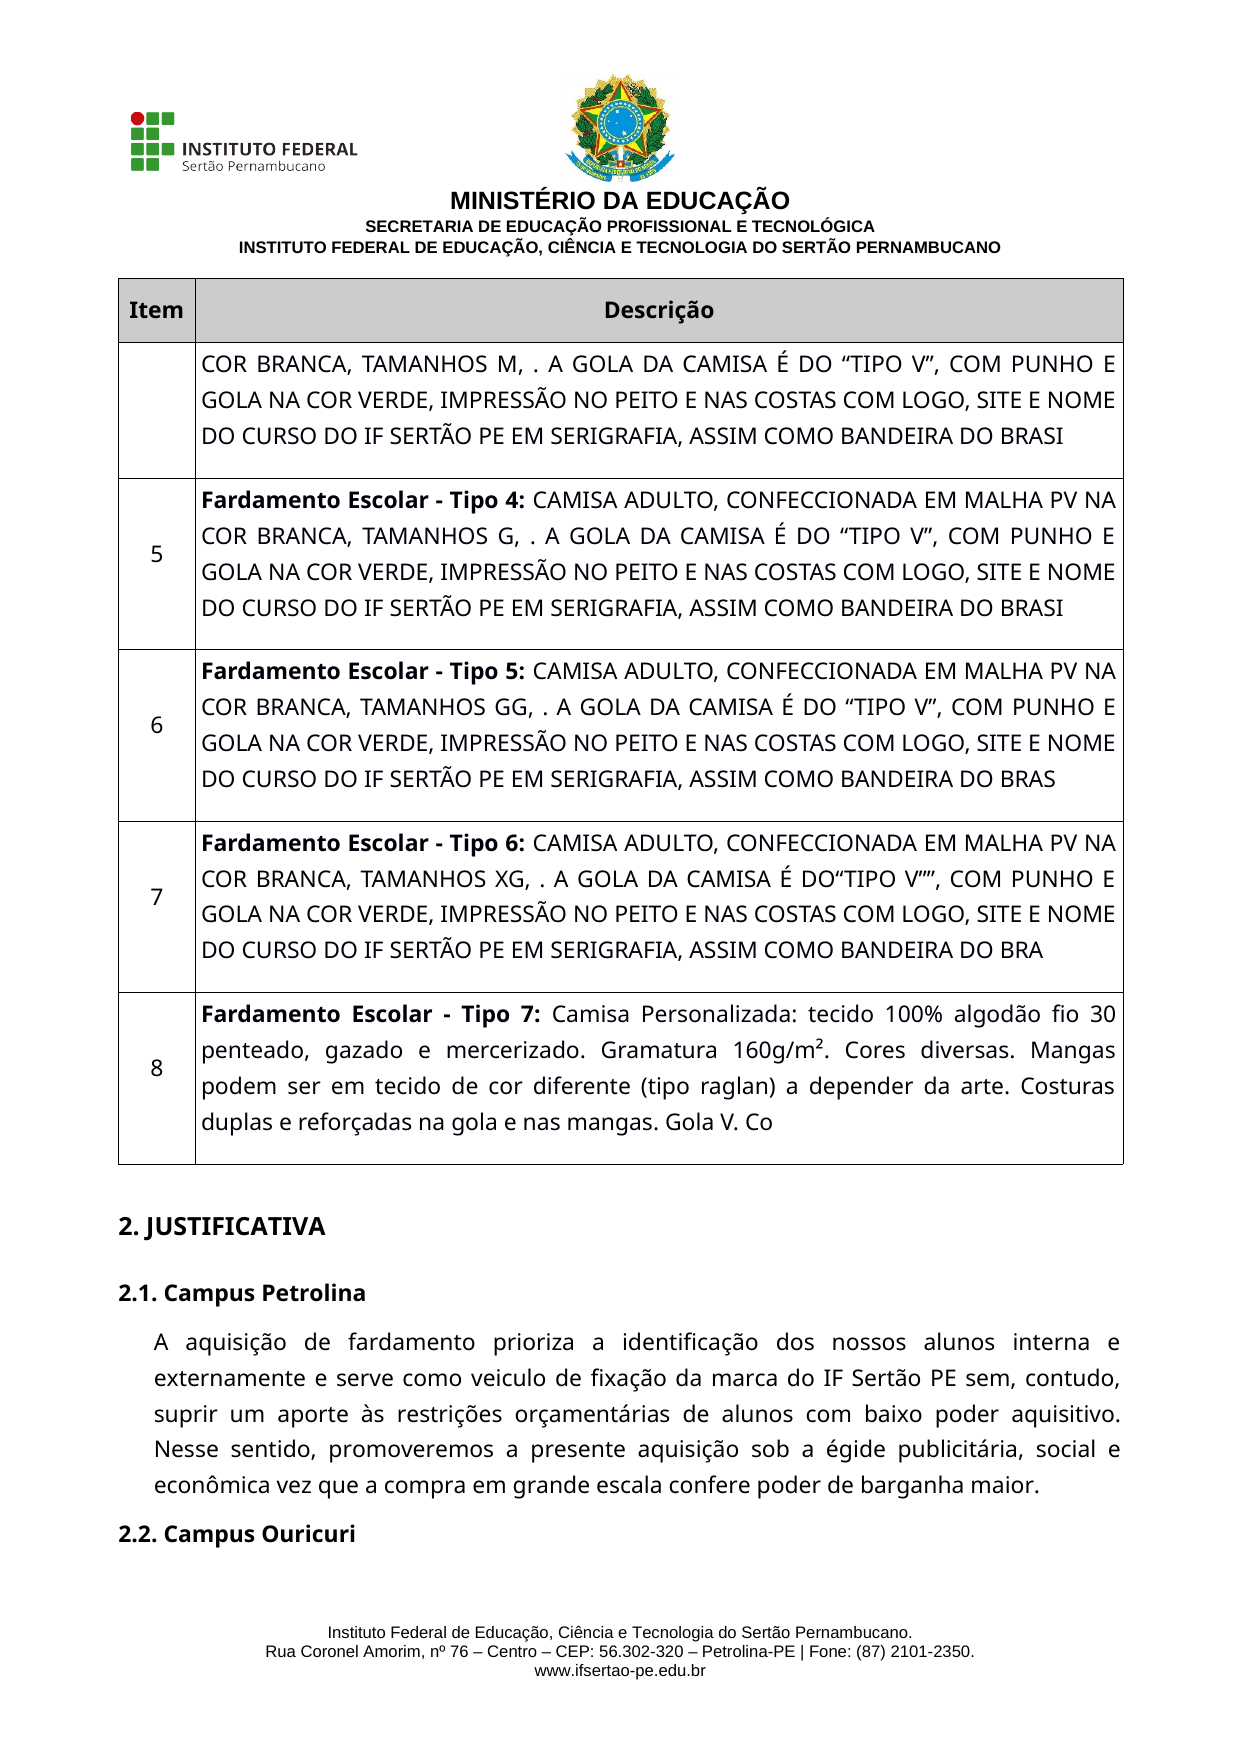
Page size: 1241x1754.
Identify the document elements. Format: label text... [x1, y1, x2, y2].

table_cell COR BRANCA, TAMANHOS M, . A GOLA DA CAMISA É DO “TIPO V”, COM PUNHO E GOLA NA COR VERDE, IMPRESSÃO NO PEITO E NAS COSTAS COM LOGO, SITE E NOME DO CURSO DO IF SERTÃO PE EM SERIGRAFIA, ASSIM COMO BANDEIRA DO BRASI [196, 343, 1123, 478]
list 2. JUSTIFICATIVA [118, 1208, 1122, 1242]
table_cell Fardamento Escolar - Tipo 5: CAMISA ADULTO, CONFECCIONADA EM MALHA PV NA COR BRANCA, TAMANHOS GG, . A GOLA DA CAMISA É DO “TIPO V”, COM PUNHO E GOLA NA COR VERDE, IMPRESSÃO NO PEITO E NAS COSTAS COM LOGO, SITE E NOME DO CURSO DO IF SERTÃO PE EM SERIGRAFIA, ASSIM COMO BANDEIRA DO BRAS [196, 650, 1123, 821]
list 2.1. Campus Petrolina [118, 1277, 1122, 1308]
table_cell 5 [119, 479, 195, 649]
table_cell 6 [119, 650, 195, 821]
table_cell 8 [119, 993, 195, 1164]
table_cell Fardamento Escolar - Tipo 6: CAMISA ADULTO, CONFECCIONADA EM MALHA PV NA COR BRANCA, TAMANHOS XG, . A GOLA DA CAMISA É DO“TIPO V””, COM PUNHO E GOLA NA COR VERDE, IMPRESSÃO NO PEITO E NAS COSTAS COM LOGO, SITE E NOME DO CURSO DO IF SERTÃO PE EM SERIGRAFIA, ASSIM COMO BANDEIRA DO BRA [196, 822, 1123, 992]
table_header Item [119, 279, 195, 342]
picture [565, 74, 675, 182]
table_cell 7 [119, 822, 195, 992]
table_cell [119, 343, 195, 478]
table_cell Fardamento Escolar - Tipo 7: Camisa Personalizada: tecido 100% algodão fio 30 penteado, gazado e mercerizado. Gramatura 160g/m². Cores diversas. Mangas podem ser em tecido de cor diferente (tipo raglan) a depender da arte. Costuras duplas e reforçadas na gola e nas mangas. Gola V. Co [196, 993, 1123, 1164]
picture [130, 112, 358, 171]
table_header Descrição [196, 279, 1123, 342]
list 2.2. Campus Ouricuri [118, 1518, 1122, 1549]
table_cell Fardamento Escolar - Tipo 4: CAMISA ADULTO, CONFECCIONADA EM MALHA PV NA COR BRANCA, TAMANHOS G, . A GOLA DA CAMISA É DO “TIPO V”, COM PUNHO E GOLA NA COR VERDE, IMPRESSÃO NO PEITO E NAS COSTAS COM LOGO, SITE E NOME DO CURSO DO IF SERTÃO PE EM SERIGRAFIA, ASSIM COMO BANDEIRA DO BRASI [196, 479, 1123, 649]
text A aquisição de fardamento prioriza a identificação dos nossos alunos interna e externamente e serve como veiculo de fixação da marca do IF Sertão PE sem, contudo, suprir um aporte às restrições orçamentárias de alunos com baixo poder aquisitivo. Nesse sentido, promoveremos a presente aquisição sob a égide publicitária, social e econômica vez que a compra em grande escala confere poder de barganha maior. [153, 1326, 1122, 1501]
